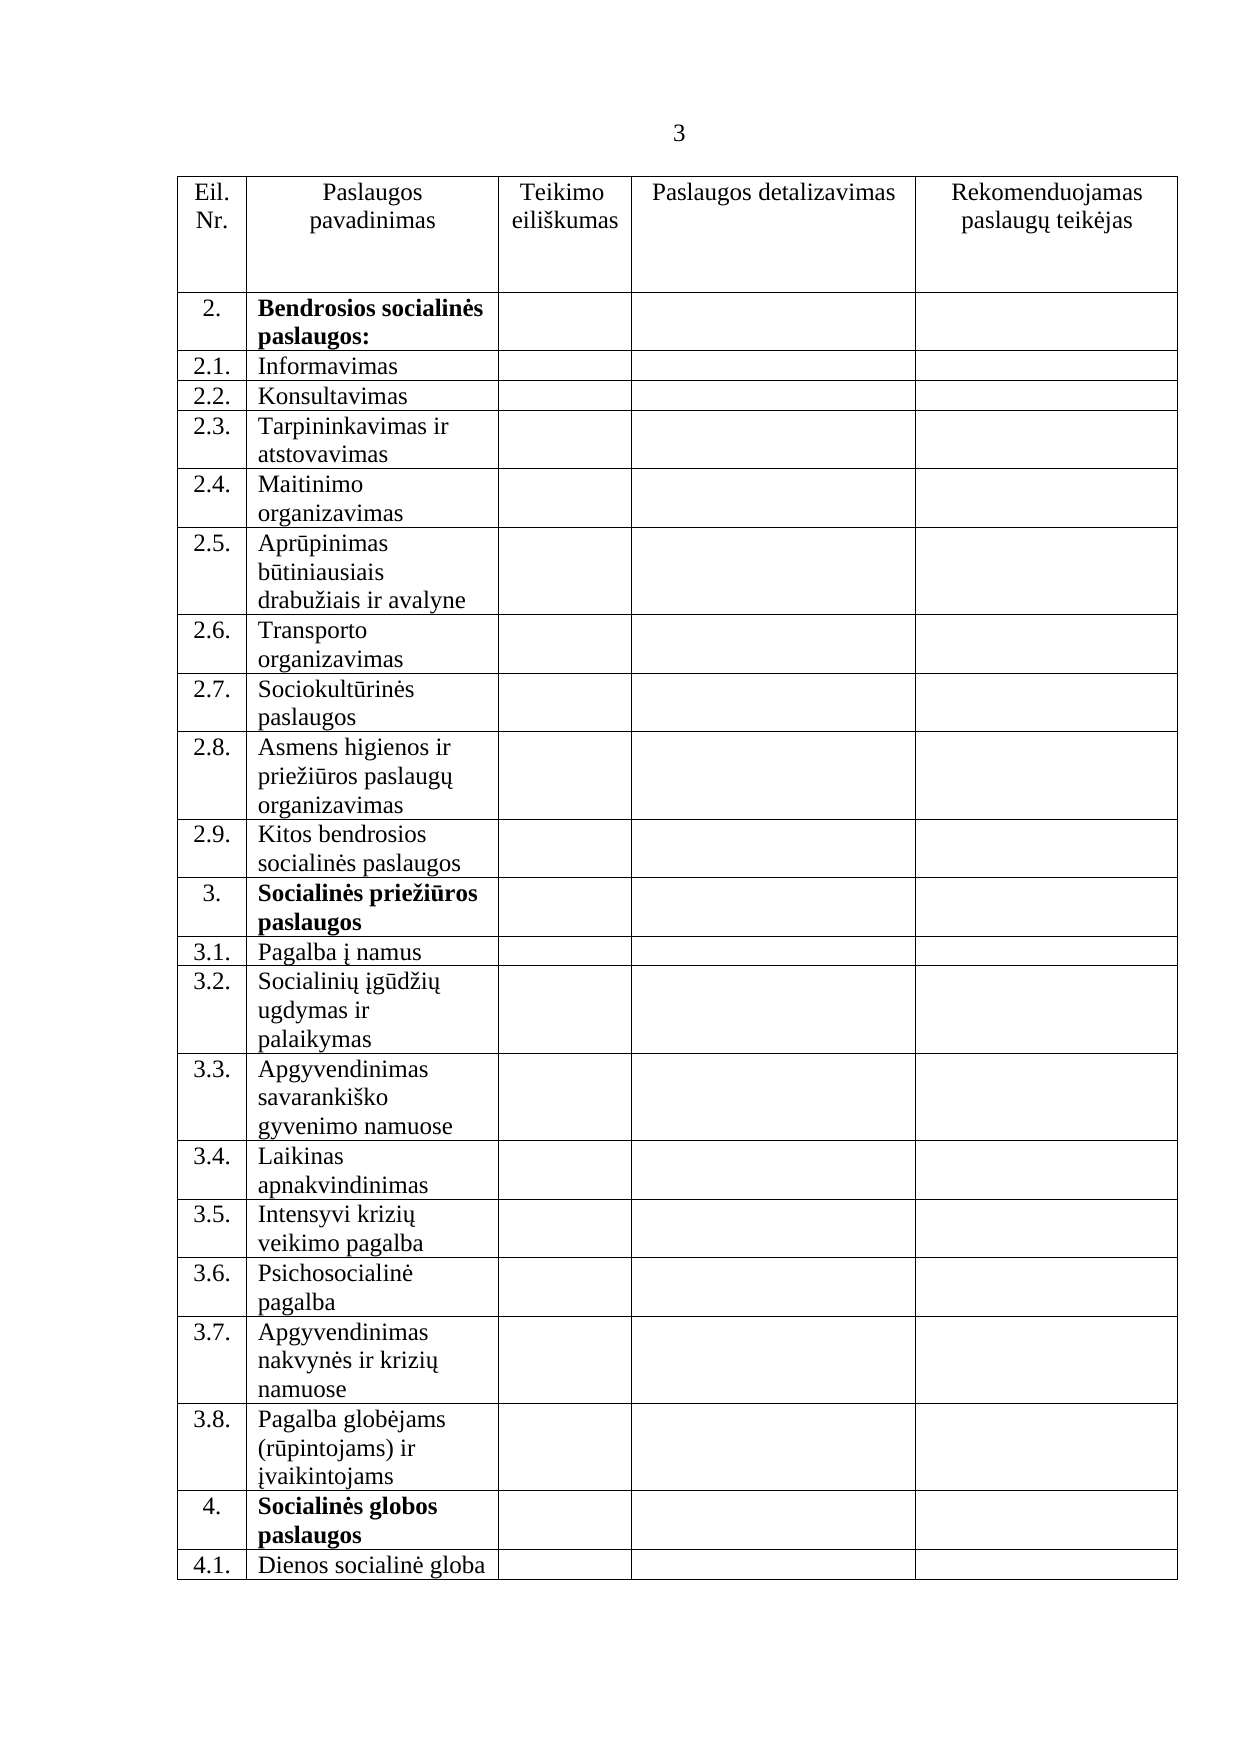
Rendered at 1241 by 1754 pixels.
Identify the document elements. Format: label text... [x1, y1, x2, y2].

table_cell 2.1. [178, 351, 246, 380]
table_cell [916, 937, 1177, 965]
table_cell 2. [178, 293, 246, 350]
table_cell [499, 937, 631, 965]
table_cell 2.9. [178, 820, 246, 877]
table_cell Socialinių įgūdžių ugdymas ir palaikymas [247, 966, 498, 1053]
table_cell [632, 615, 915, 673]
table_cell 3.8. [178, 1404, 246, 1490]
table_cell [916, 732, 1177, 818]
table_cell [916, 1141, 1177, 1198]
table_cell 3.4. [178, 1141, 246, 1198]
table_cell Dienos socialinė globa [247, 1550, 498, 1578]
table_cell [916, 1550, 1177, 1578]
table_cell [499, 411, 631, 468]
table_cell [916, 966, 1177, 1053]
table_cell [632, 820, 915, 877]
table_cell 3.7. [178, 1317, 246, 1403]
table_cell [632, 1141, 915, 1198]
table_cell [499, 820, 631, 877]
table_cell 2.8. [178, 732, 246, 818]
table_cell [499, 1141, 631, 1198]
table_cell 3.6. [178, 1258, 246, 1316]
table_cell Informavimas [247, 351, 498, 380]
table_cell Pagalba globėjams (rūpintojams) ir įvaikintojams [247, 1404, 498, 1490]
table_cell [499, 878, 631, 936]
table_cell [499, 1404, 631, 1490]
table_cell Tarpininkavimas ir atstovavimas [247, 411, 498, 468]
table_header Eil. Nr. [178, 177, 246, 292]
table_cell [499, 1200, 631, 1257]
table_cell [499, 293, 631, 350]
table_cell [499, 732, 631, 818]
table_cell Bendrosios socialinės paslaugos: [247, 293, 498, 350]
table_cell [632, 1200, 915, 1257]
table_cell 3.3. [178, 1054, 246, 1140]
table_cell 2.6. [178, 615, 246, 673]
table_cell [499, 966, 631, 1053]
table_cell [632, 1317, 915, 1403]
table_cell 2.7. [178, 674, 246, 731]
table_cell [632, 937, 915, 965]
table_cell [632, 351, 915, 380]
table_cell Sociokultūrinės paslaugos [247, 674, 498, 731]
table_cell Apgyvendinimas savarankiško gyvenimo namuose [247, 1054, 498, 1140]
table_cell Apgyvendinimas nakvynės ir krizių namuose [247, 1317, 498, 1403]
table_cell [499, 615, 631, 673]
table_cell [632, 1491, 915, 1549]
table_cell [499, 1258, 631, 1316]
table_cell [499, 469, 631, 527]
table_cell [632, 1258, 915, 1316]
table_cell [499, 351, 631, 380]
table_cell [499, 528, 631, 614]
table_cell 4. [178, 1491, 246, 1549]
table_cell [499, 1317, 631, 1403]
table_cell 4.1. [178, 1550, 246, 1578]
table_cell 3.2. [178, 966, 246, 1053]
table_cell [499, 1491, 631, 1549]
table_header Paslaugos detalizavimas [632, 177, 915, 292]
table_cell 2.3. [178, 411, 246, 468]
table_cell [632, 1404, 915, 1490]
table_cell [916, 878, 1177, 936]
table_header Rekomenduojamas paslaugų teikėjas [916, 177, 1177, 292]
table_cell Socialinės globos paslaugos [247, 1491, 498, 1549]
table_cell [916, 1404, 1177, 1490]
table_cell Psichosocialinė pagalba [247, 1258, 498, 1316]
table_cell [916, 1258, 1177, 1316]
table_cell [632, 1054, 915, 1140]
table_cell Transporto organizavimas [247, 615, 498, 673]
table_cell [916, 615, 1177, 673]
table_cell [632, 1550, 915, 1578]
table_cell 2.4. [178, 469, 246, 527]
table_cell [499, 1550, 631, 1578]
table_cell [916, 411, 1177, 468]
table_header Paslaugos pavadinimas [247, 177, 498, 292]
table_cell [632, 674, 915, 731]
table_cell Socialinės priežiūros paslaugos [247, 878, 498, 936]
table_cell [499, 674, 631, 731]
table_cell [916, 1317, 1177, 1403]
table_cell [916, 1200, 1177, 1257]
table_cell [916, 674, 1177, 731]
table_cell Aprūpinimas būtiniausiais drabužiais ir avalyne [247, 528, 498, 614]
table_cell [632, 732, 915, 818]
table_cell [916, 293, 1177, 350]
table_cell [632, 878, 915, 936]
table_cell [916, 1491, 1177, 1549]
table_cell 2.2. [178, 381, 246, 410]
table_cell [916, 351, 1177, 380]
table_cell Konsultavimas [247, 381, 498, 410]
table_cell [916, 528, 1177, 614]
table_cell [632, 528, 915, 614]
table_cell [499, 1054, 631, 1140]
table_cell 3.1. [178, 937, 246, 965]
table_cell [632, 381, 915, 410]
table_cell [632, 469, 915, 527]
table_cell [632, 293, 915, 350]
table_cell Laikinas apnakvindinimas [247, 1141, 498, 1198]
table_cell [916, 820, 1177, 877]
table_cell [499, 381, 631, 410]
table_header Teikimo eiliškumas [499, 177, 631, 292]
table_cell [916, 1054, 1177, 1140]
table_cell Maitinimo organizavimas [247, 469, 498, 527]
table_cell 3.5. [178, 1200, 246, 1257]
table_cell [916, 469, 1177, 527]
table_cell Pagalba į namus [247, 937, 498, 965]
table_cell 2.5. [178, 528, 246, 614]
table_cell 3. [178, 878, 246, 936]
table_cell [632, 411, 915, 468]
table_cell Asmens higienos ir priežiūros paslaugų organizavimas [247, 732, 498, 818]
table_cell Intensyvi krizių veikimo pagalba [247, 1200, 498, 1257]
table_cell Kitos bendrosios socialinės paslaugos [247, 820, 498, 877]
table_cell [916, 381, 1177, 410]
table_cell [632, 966, 915, 1053]
